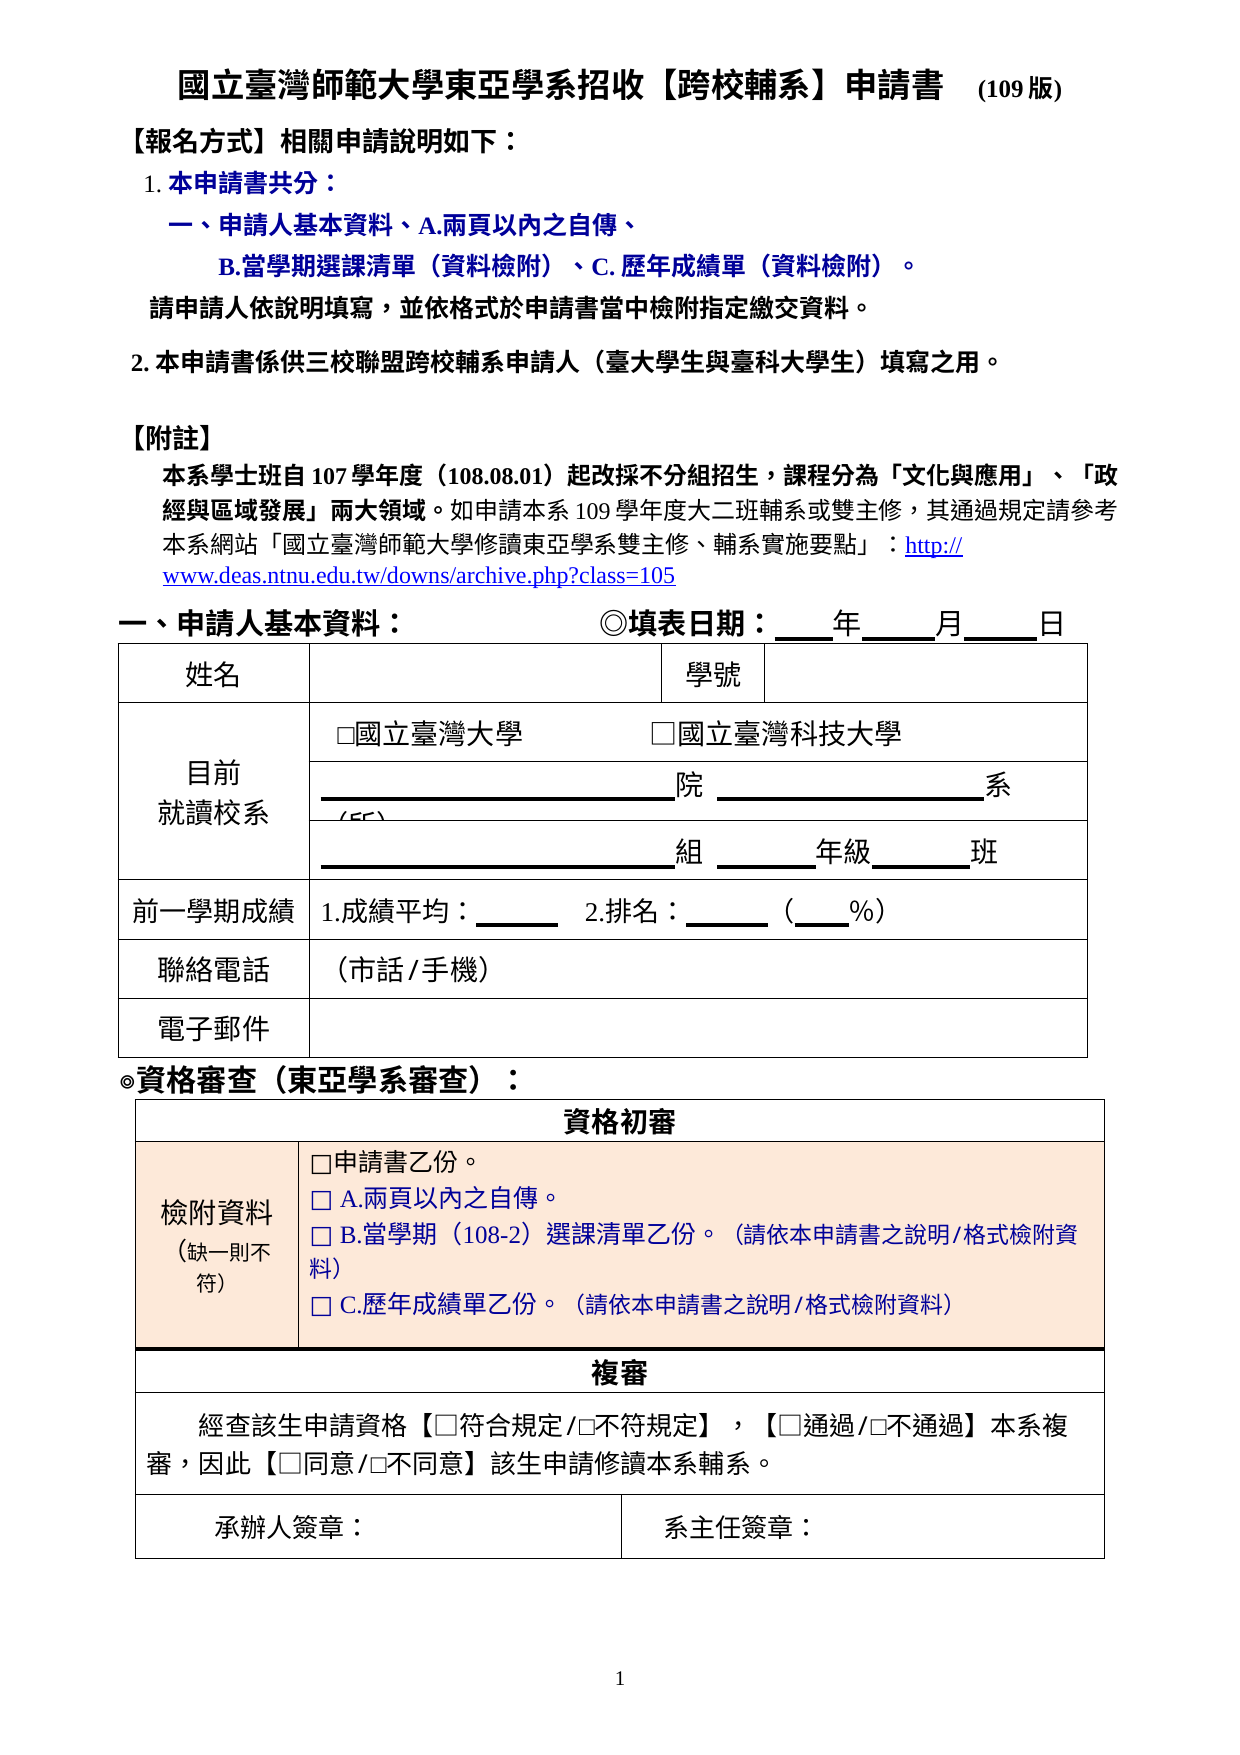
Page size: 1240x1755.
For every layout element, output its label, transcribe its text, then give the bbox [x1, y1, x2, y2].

table_cell 經查該生申請資格【□符合規定/□不符規定】，【□通過/□不通過】本系複審，因此【□同意/□不同意】該生申請修讀本系輔系。 [136, 1393, 1104, 1494]
table_header [765, 644, 1087, 702]
table_cell □國立臺灣大學 □國立臺灣科技大學 [310, 703, 1087, 761]
table_header 姓名 [119, 644, 309, 702]
text 2. 本申請書係供三校聯盟跨校輔系申請人（臺大學生與臺科大學生）填寫之用。 [118, 338, 1121, 380]
text B.當學期選課清單（資料檢附）、C. 歷年成績單（資料檢附）。 [118, 242, 1121, 284]
table_cell 複審 [136, 1351, 1104, 1392]
text 一、申請人基本資料、A.兩頁以內之自傳、 [118, 201, 1121, 242]
text 一、申請人基本資料： ◎填表日期： 年 月 日 [118, 601, 1121, 643]
table_cell 院 系（所） [310, 762, 1087, 820]
table_cell [310, 999, 1087, 1057]
text 【附註】 [118, 417, 1121, 457]
table_header 資格初審 [136, 1100, 1104, 1141]
table_cell 承辦人簽章： [136, 1495, 621, 1558]
text 【報名方式】相關申請說明如下： [118, 120, 1121, 159]
table_cell 組 年級 班 [310, 821, 1087, 879]
table_cell 目前 就讀校系 [119, 703, 309, 879]
table_header [310, 644, 661, 702]
text 請申請人依說明填寫，並依格式於申請書當中檢附指定繳交資料。 [118, 284, 1121, 326]
table_header 學號 [662, 644, 764, 702]
table_cell 聯絡電話 [119, 940, 309, 997]
table_cell 電子郵件 [119, 999, 309, 1057]
text 本系學士班自107學年度（108.08.01）起改採不分組招生，課程分為「文化與應用」、「政經與區域發展」兩大領域。如申請本系109學年度大二班輔系或雙主修，其通過規定請參考本系網站「國立臺灣師範大學修讀東亞學系雙主修、輔系實施要點」：http://www.deas.ntnu.edu.tw/downs/archive.php?class=105 [162, 457, 1121, 588]
text 國立臺灣師範大學東亞學系招收【跨校輔系】申請書 (109版) [118, 59, 1121, 107]
text ◎資格審查（東亞學系審查）： [118, 1058, 1121, 1099]
table_cell 系主任簽章： [622, 1495, 1104, 1558]
table_cell （市話/手機） [310, 940, 1087, 997]
table_cell 檢附資料 （缺一則不符） [136, 1142, 298, 1347]
text 1. 本申請書共分： [118, 159, 1121, 201]
table_cell □申請書乙份。 □ A.兩頁以內之自傳。 □ B.當學期（108-2）選課清單乙份。（請依本申請書之說明/格式檢附資料） □ C.歷年成績單乙份。（請依本申請書之說明/格式檢附資料） [299, 1142, 1104, 1347]
table_cell 1.成績平均： 2.排名： （ ％） [310, 880, 1087, 938]
table_cell 前一學期成績 [119, 880, 309, 938]
